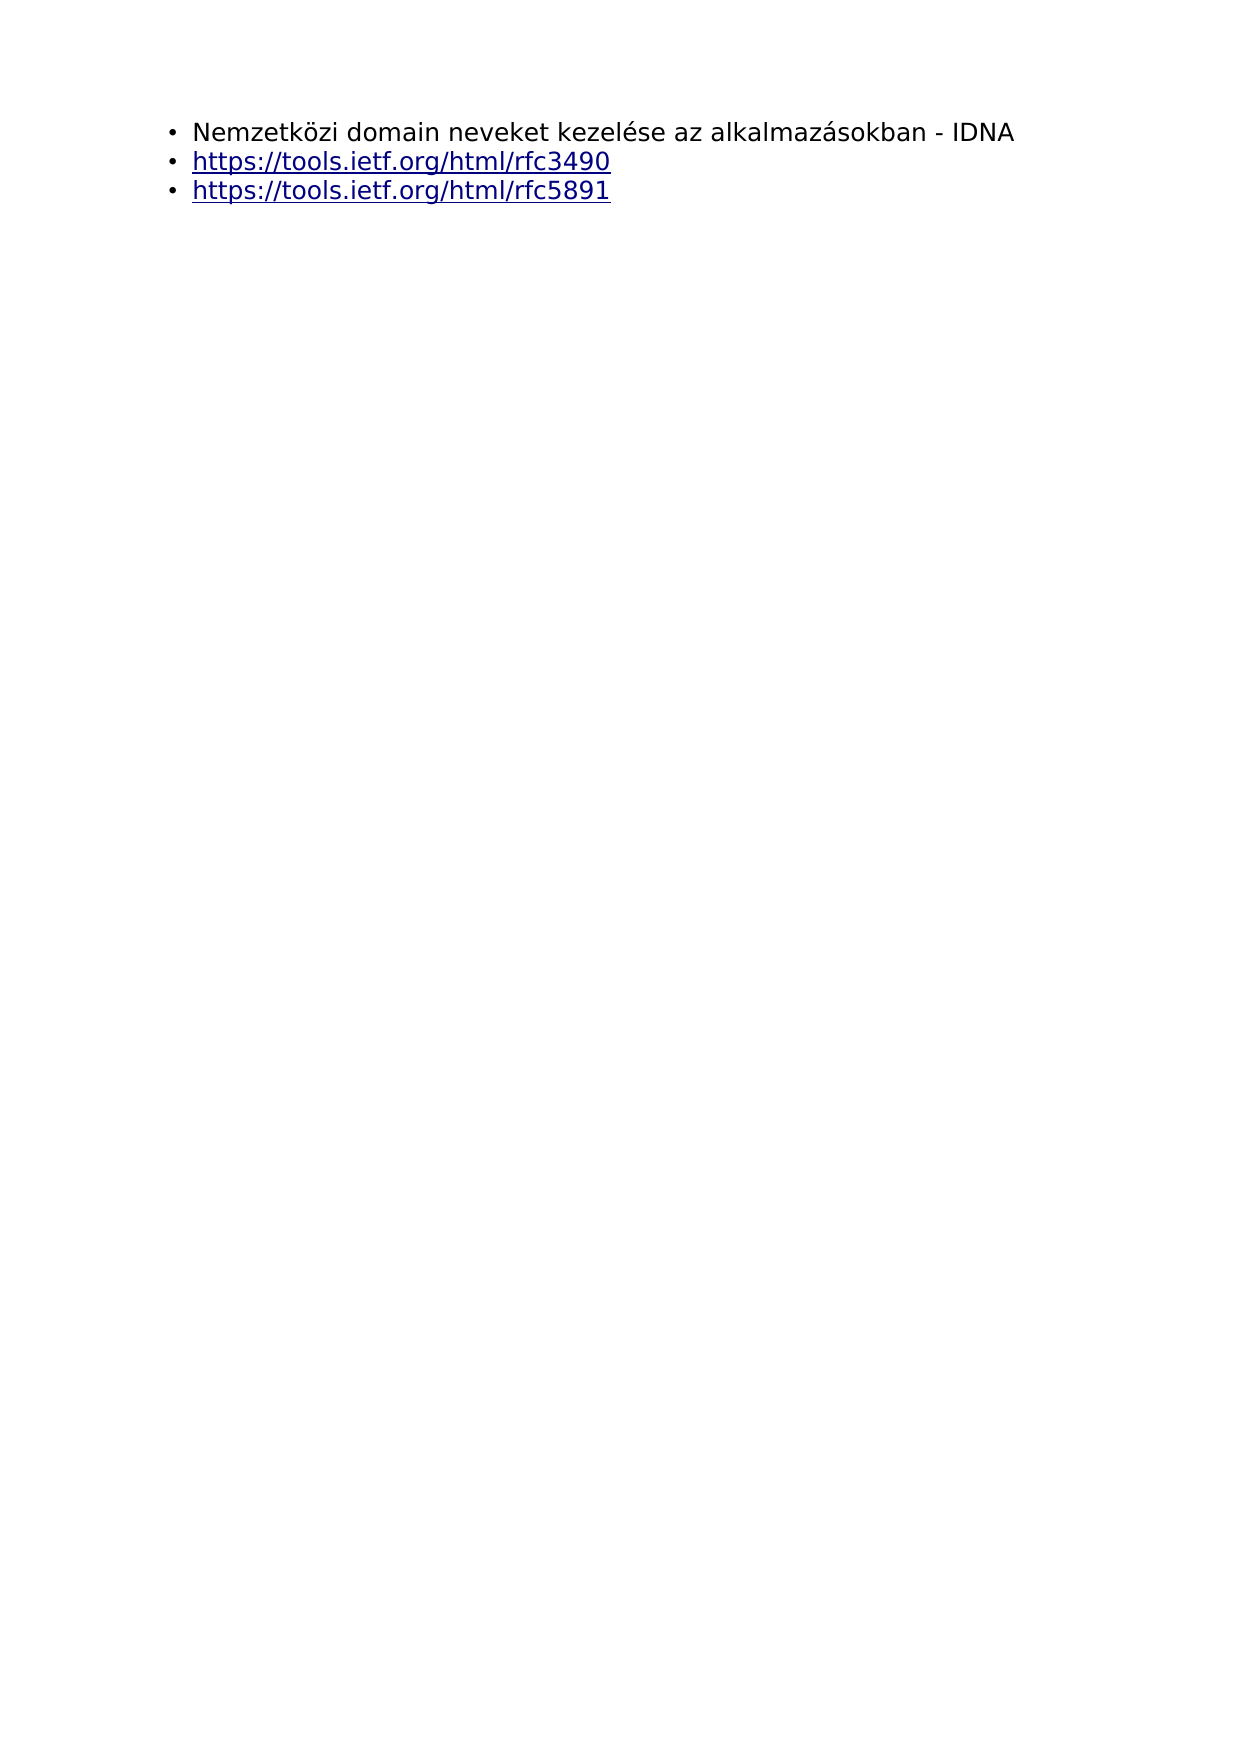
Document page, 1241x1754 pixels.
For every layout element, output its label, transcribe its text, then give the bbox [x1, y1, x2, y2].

list Nemzetközi domain neveket kezelése az alkalmazásokban - IDNA [177, 118, 1122, 147]
list https://tools.ietf.org/html/rfc3490 [177, 147, 1122, 176]
list https://tools.ietf.org/html/rfc5891 [177, 176, 1122, 206]
